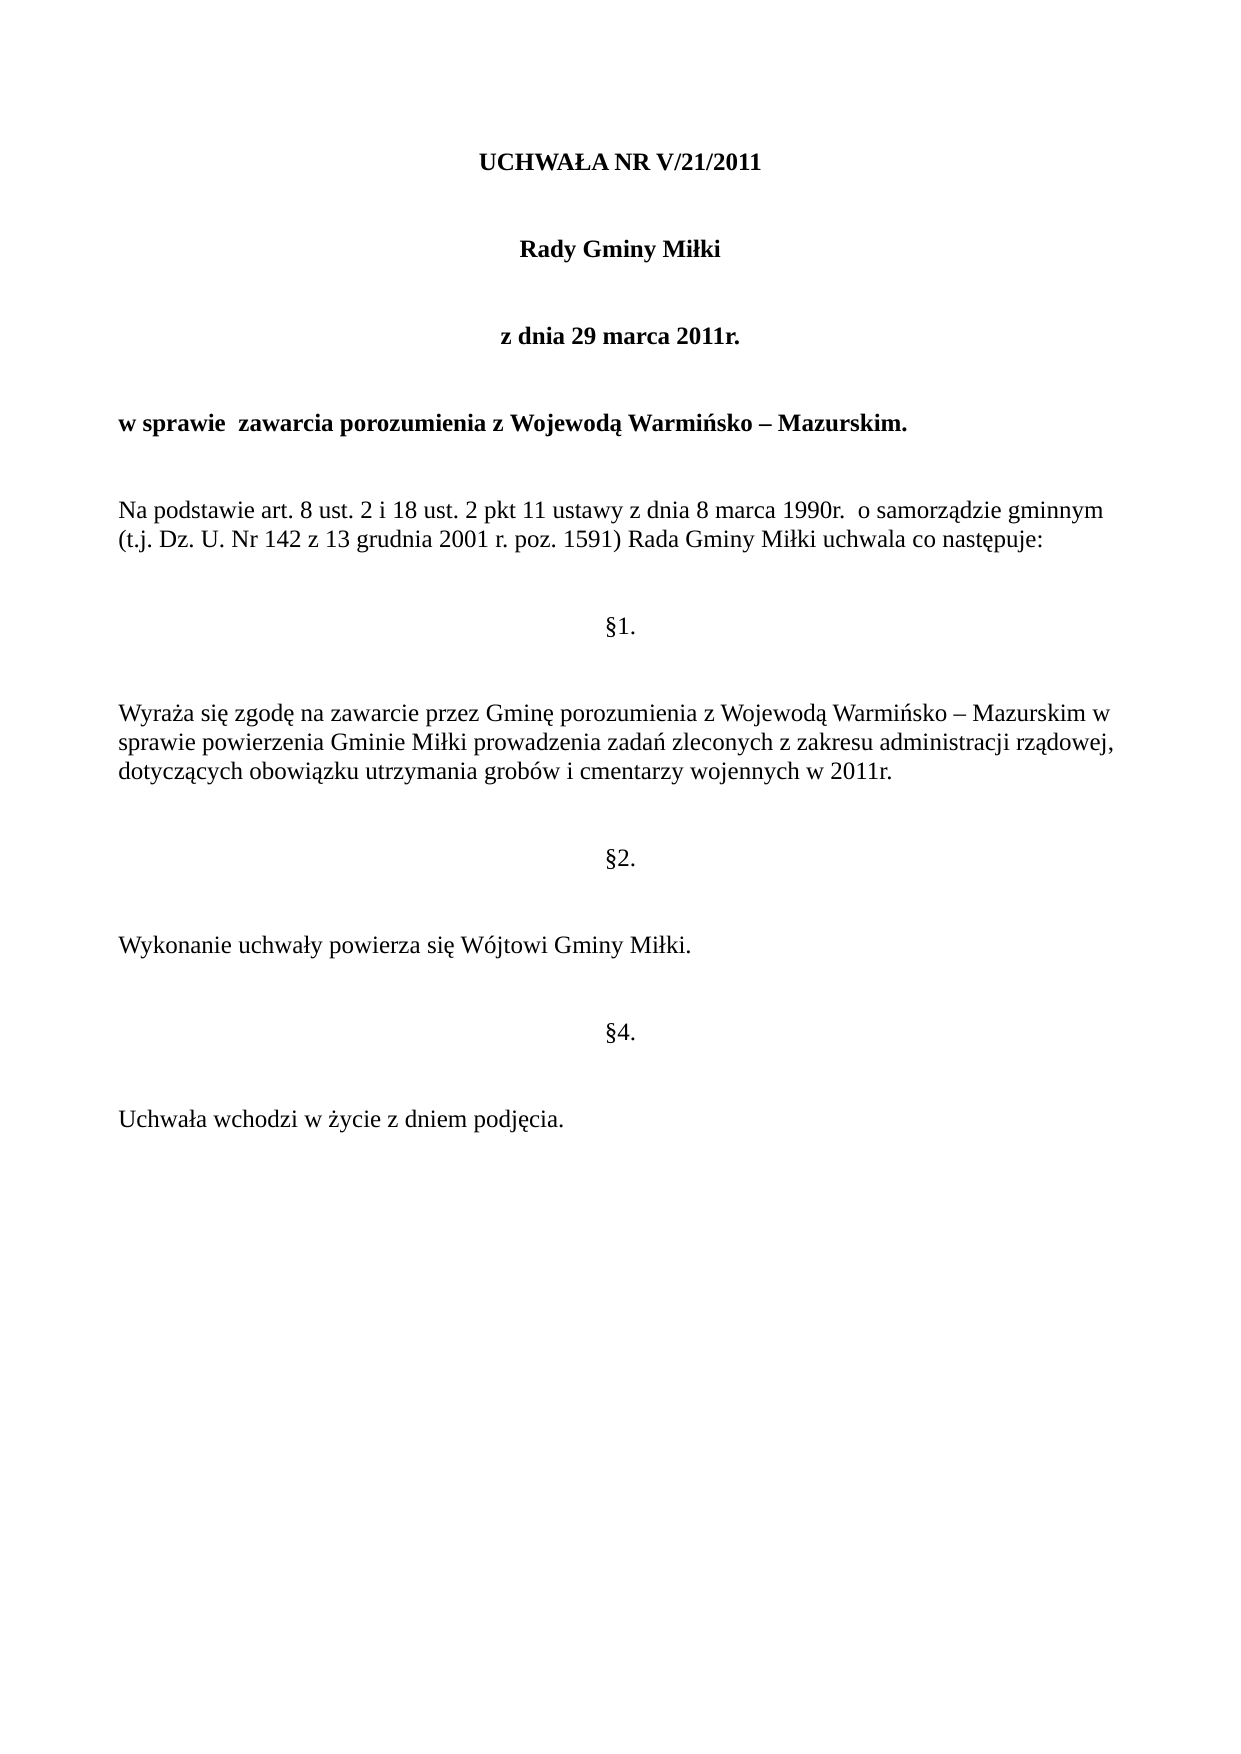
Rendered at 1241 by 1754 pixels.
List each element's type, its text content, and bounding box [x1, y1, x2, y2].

text Rady Gminy Miłki [118, 234, 1122, 263]
text Wykonanie uchwały powierza się Wójtowi Gminy Miłki. [118, 930, 1122, 959]
text Uchwała wchodzi w życie z dniem podjęcia. [118, 1104, 1122, 1133]
text z dnia 29 marca 2011r. [118, 321, 1122, 350]
text Wyraża się zgodę na zawarcie przez Gminę porozumienia z Wojewodą Warmińsko – Mazurskim w sprawie powierzenia Gminie Miłki prowadzenia zadań zleconych z zakresu administracji rządowej, dotyczących obowiązku utrzymania grobów i cmentarzy wojennych w 2011r. [118, 698, 1122, 785]
text Na podstawie art. 8 ust. 2 i 18 ust. 2 pkt 11 ustawy z dnia 8 marca 1990r. o samorządzie gminnym (t.j. Dz. U. Nr 142 z 13 grudnia 2001 r. poz. 1591) Rada Gminy Miłki uchwala co następuje: [118, 496, 1122, 553]
text UCHWAŁA NR V/21/2011 [118, 147, 1122, 176]
text §2. [118, 843, 1122, 872]
text w sprawie zawarcia porozumienia z Wojewodą Warmińsko – Mazurskim. [118, 408, 1122, 437]
text §4. [118, 1017, 1122, 1046]
text §1. [118, 611, 1122, 640]
